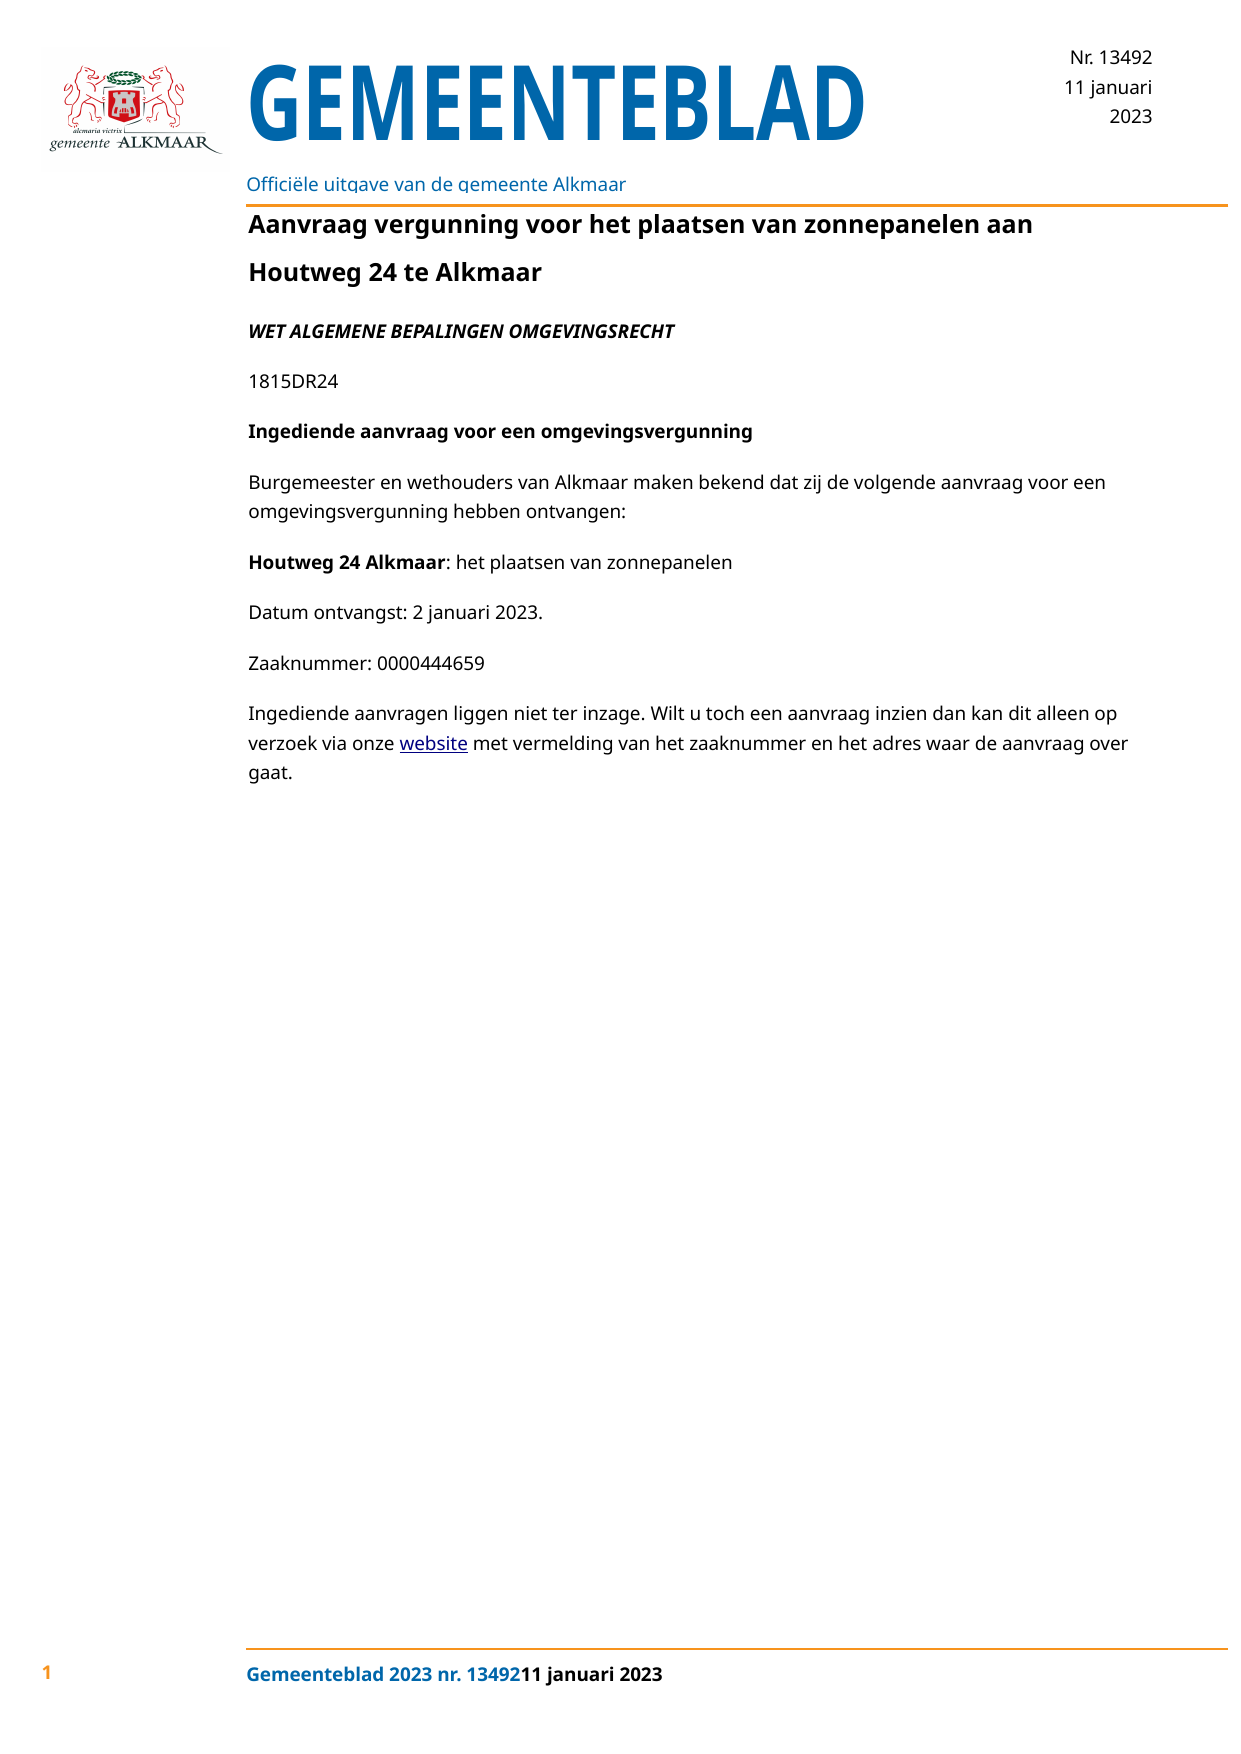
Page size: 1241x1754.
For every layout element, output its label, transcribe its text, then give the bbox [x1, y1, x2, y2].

text Datum ontvangst: 2 januari 2023. [248, 599, 1152, 625]
text Aanvraag vergunning voor het plaatsen van zonnepanelen aan Houtweg 24 te Alkmaar [248, 207, 1152, 288]
text Houtweg 24 Alkmaar: het plaatsen van zonnepanelen [248, 549, 1152, 575]
text Ingediende aanvragen liggen niet ter inzage. Wilt u toch een aanvraag inzien dan kan dit alleen op verzoek via onze website met vermelding van het zaaknummer en het adres waar de aanvraag over gaat. [248, 700, 1152, 785]
text Burgemeester en wethouders van Alkmaar maken bekend dat zij de volgende aanvraag voor een omgevingsvergunning hebben ontvangen: [248, 469, 1152, 524]
text WET ALGEMENE BEPALINGEN OMGEVINGSRECHT [248, 318, 1152, 344]
picture [41, 47, 231, 172]
text Zaaknummer: 0000444659 [248, 650, 1152, 676]
text 1815DR24 [248, 368, 1152, 394]
text Ingediende aanvraag voor een omgevingsvergunning [248, 419, 1152, 444]
